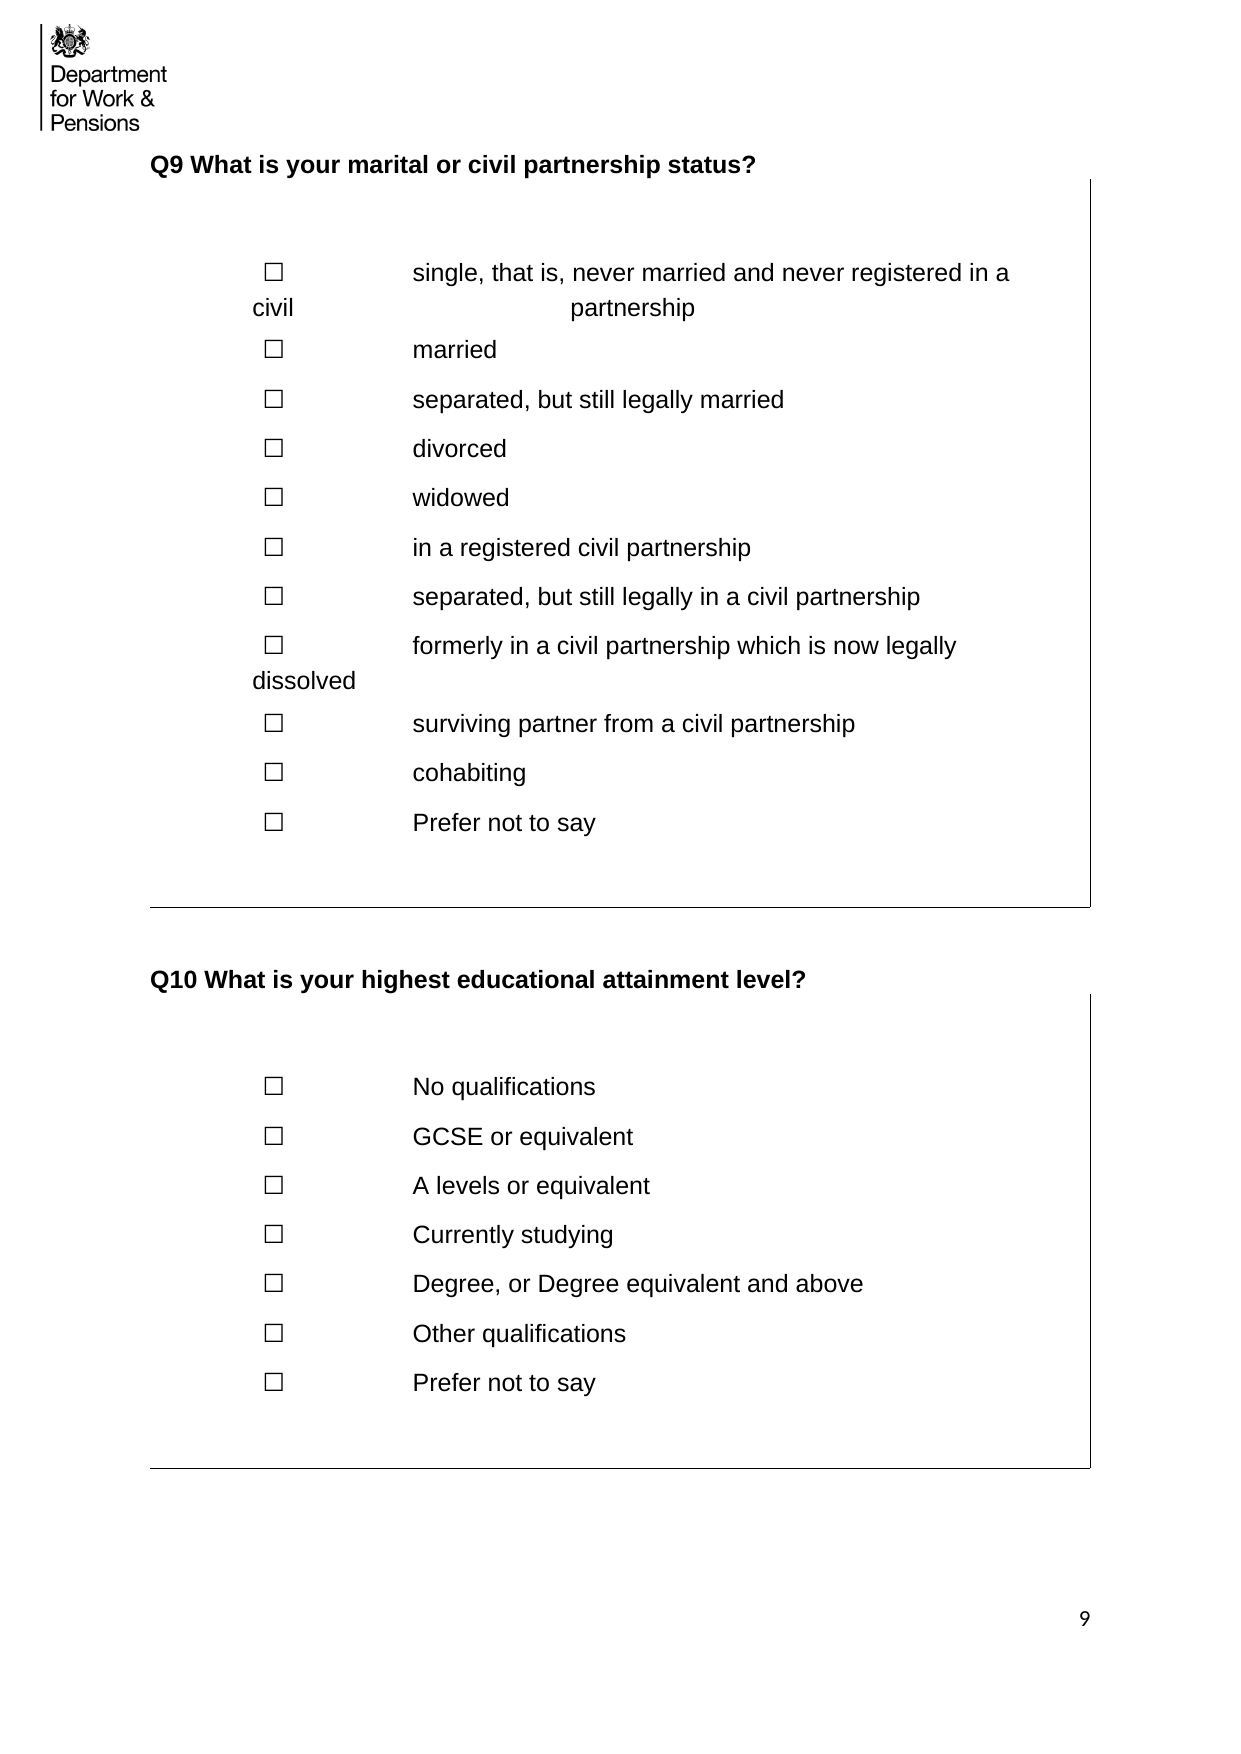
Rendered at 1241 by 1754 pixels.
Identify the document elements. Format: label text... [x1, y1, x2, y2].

list ☐ in a registered civil partnership [150, 518, 1090, 568]
list ☐ Prefer not to say [150, 1354, 1090, 1468]
list ☐ married [150, 321, 1090, 371]
text Q10 What is your highest educational attainment level? [150, 965, 1090, 994]
list ☐ Prefer not to say [150, 793, 1090, 907]
text Q9 What is your marital or civil partnership status? [150, 150, 1090, 179]
list ☐ A levels or equivalent [150, 1157, 1090, 1206]
list ☐ formerly in a civil partnership which is now legally dissolved [150, 617, 1090, 695]
list ☐ GCSE or equivalent [150, 1107, 1090, 1157]
list ☐ separated, but still legally married [150, 371, 1090, 420]
list ☐ widowed [150, 469, 1090, 518]
list ☐ No qualifications [150, 994, 1090, 1107]
list ☐ surviving partner from a civil partnership [150, 695, 1090, 744]
list ☐ cohabiting [150, 744, 1090, 793]
list ☐ divorced [150, 420, 1090, 469]
list ☐ single, that is, never married and never registered in a civil --------------partnership [150, 179, 1090, 321]
list ☐ Currently studying [150, 1206, 1090, 1255]
list ☐ Degree, or Degree equivalent and above [150, 1255, 1090, 1304]
list ☐ Other qualifications [150, 1304, 1090, 1354]
list ☐ separated, but still legally in a civil partnership [150, 568, 1090, 617]
